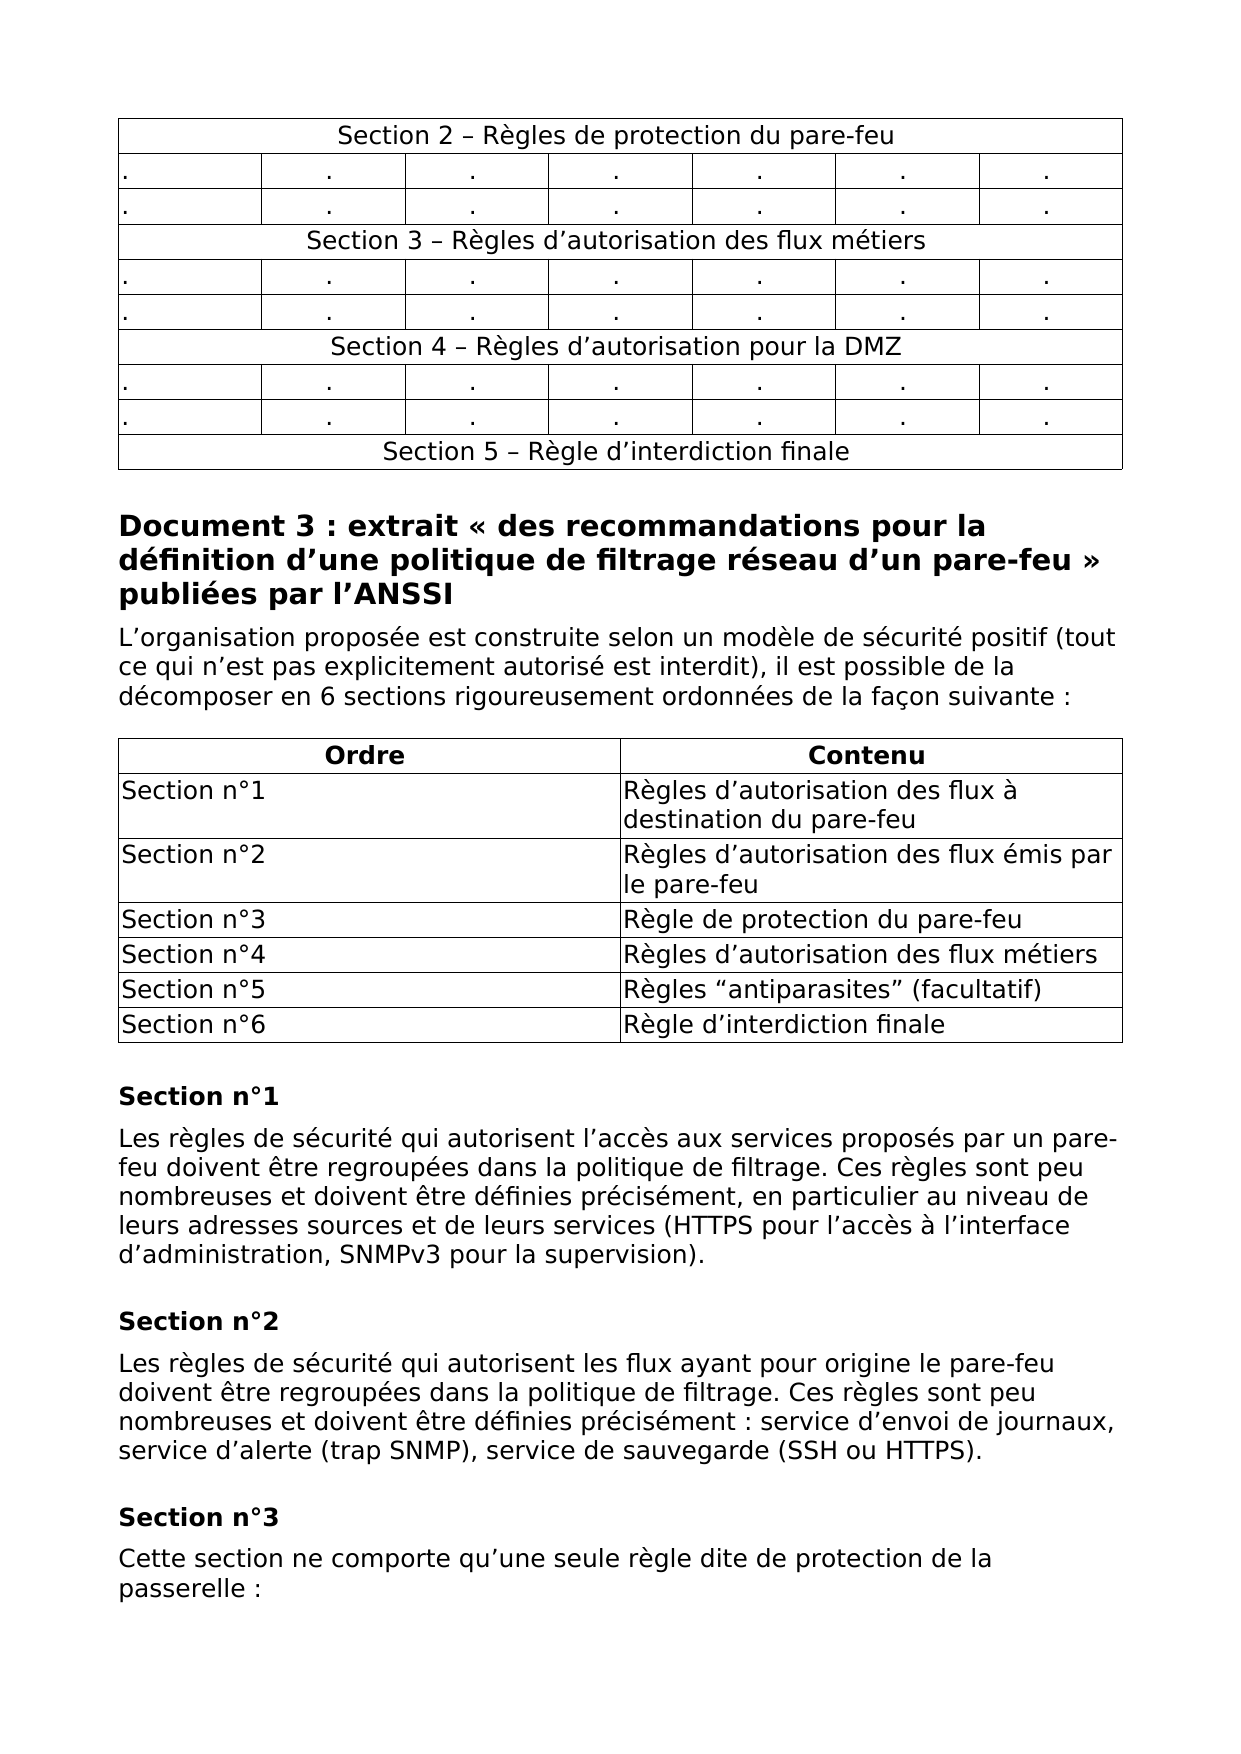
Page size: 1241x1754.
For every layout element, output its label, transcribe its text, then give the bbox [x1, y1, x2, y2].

table_cell Section 2 – Règles de protection du pare-feu [119, 119, 1122, 153]
table_cell . [406, 154, 548, 188]
text Cette section ne comporte qu’une seule règle dite de protection de la passerelle : [118, 1545, 1122, 1603]
table_cell . [406, 260, 548, 294]
table_cell . [119, 365, 261, 399]
table_cell . [406, 295, 548, 329]
subtitle Section n°3 [118, 1503, 1122, 1532]
table_cell . [836, 295, 979, 329]
table_cell . [980, 154, 1122, 188]
table_cell Règles d’autorisation des flux métiers [621, 938, 1122, 972]
table_cell . [119, 189, 261, 223]
table_cell . [119, 260, 261, 294]
subtitle Section n°2 [118, 1307, 1122, 1336]
table_cell . [549, 295, 692, 329]
table_cell . [262, 154, 405, 188]
table_cell . [980, 189, 1122, 223]
table_cell Section n°4 [119, 938, 620, 972]
subtitle Section n°1 [118, 1082, 1122, 1111]
table_cell . [262, 295, 405, 329]
table_cell Règles d’autorisation des flux émis par le pare-feu [621, 839, 1122, 902]
table_cell . [693, 260, 835, 294]
table_cell Section n°2 [119, 839, 620, 902]
table_cell . [836, 154, 979, 188]
table_cell . [836, 260, 979, 294]
table_cell . [262, 189, 405, 223]
table_cell . [262, 400, 405, 434]
table_cell Section 4 – Règles d’autorisation pour la DMZ [119, 330, 1122, 364]
table_cell Règles “antiparasites” (facultatif) [621, 973, 1122, 1007]
table_cell Règle de protection du pare-feu [621, 903, 1122, 937]
table_cell Section n°1 [119, 774, 620, 838]
table_cell . [693, 400, 835, 434]
table_cell . [980, 400, 1122, 434]
text Les règles de sécurité qui autorisent les flux ayant pour origine le pare-feu doivent être regroupées dans la politique de filtrage. Ces règles sont peu nombreuses et doivent être définies précisément : service d’envoi de journaux, service d’alerte (trap SNMP), service de sauvegarde (SSH ou HTTPS). [118, 1349, 1122, 1466]
table_cell . [693, 154, 835, 188]
text Les règles de sécurité qui autorisent l’accès aux services proposés par un pare-feu doivent être regroupées dans la politique de filtrage. Ces règles sont peu nombreuses et doivent être définies précisément, en particulier au niveau de leurs adresses sources et de leurs services (HTTPS pour l’accès à l’interface d’administration, SNMPv3 pour la supervision). [118, 1124, 1122, 1270]
text L’organisation proposée est construite selon un modèle de sécurité positif (tout ce qui n’est pas explicitement autorisé est interdit), il est possible de la décomposer en 6 sections rigoureusement ordonnées de la façon suivante : [118, 623, 1122, 711]
table_cell . [836, 400, 979, 434]
table_cell . [406, 365, 548, 399]
table_cell Section n°3 [119, 903, 620, 937]
table_cell . [406, 189, 548, 223]
table_cell . [980, 295, 1122, 329]
table_cell . [119, 295, 261, 329]
subtitle Document 3 : extrait « des recommandations pour la définition d’une politique de filtrage réseau d’un pare-feu » publiées par l’ANSSI [118, 509, 1122, 611]
table_cell . [980, 260, 1122, 294]
table_cell Section n°6 [119, 1008, 620, 1042]
table_cell . [693, 365, 835, 399]
table_cell . [549, 260, 692, 294]
table_cell . [693, 189, 835, 223]
table_header Contenu [621, 739, 1122, 773]
table_cell Règle d’interdiction finale [621, 1008, 1122, 1042]
table_cell . [406, 400, 548, 434]
table_cell Section 3 – Règles d’autorisation des flux métiers [119, 225, 1122, 258]
table_cell . [262, 260, 405, 294]
table_cell . [836, 365, 979, 399]
table_cell . [549, 189, 692, 223]
table_cell Section n°5 [119, 973, 620, 1007]
table_cell Règles d’autorisation des flux à destination du pare-feu [621, 774, 1122, 838]
table_cell . [980, 365, 1122, 399]
table_header Ordre [119, 739, 620, 773]
table_cell . [262, 365, 405, 399]
table_cell . [693, 295, 835, 329]
table_cell . [119, 400, 261, 434]
table_cell . [119, 154, 261, 188]
table_cell . [836, 189, 979, 223]
table_cell . [549, 154, 692, 188]
table_cell . [549, 400, 692, 434]
table_cell Section 5 – Règle d’interdiction finale [119, 435, 1122, 469]
table_cell . [549, 365, 692, 399]
